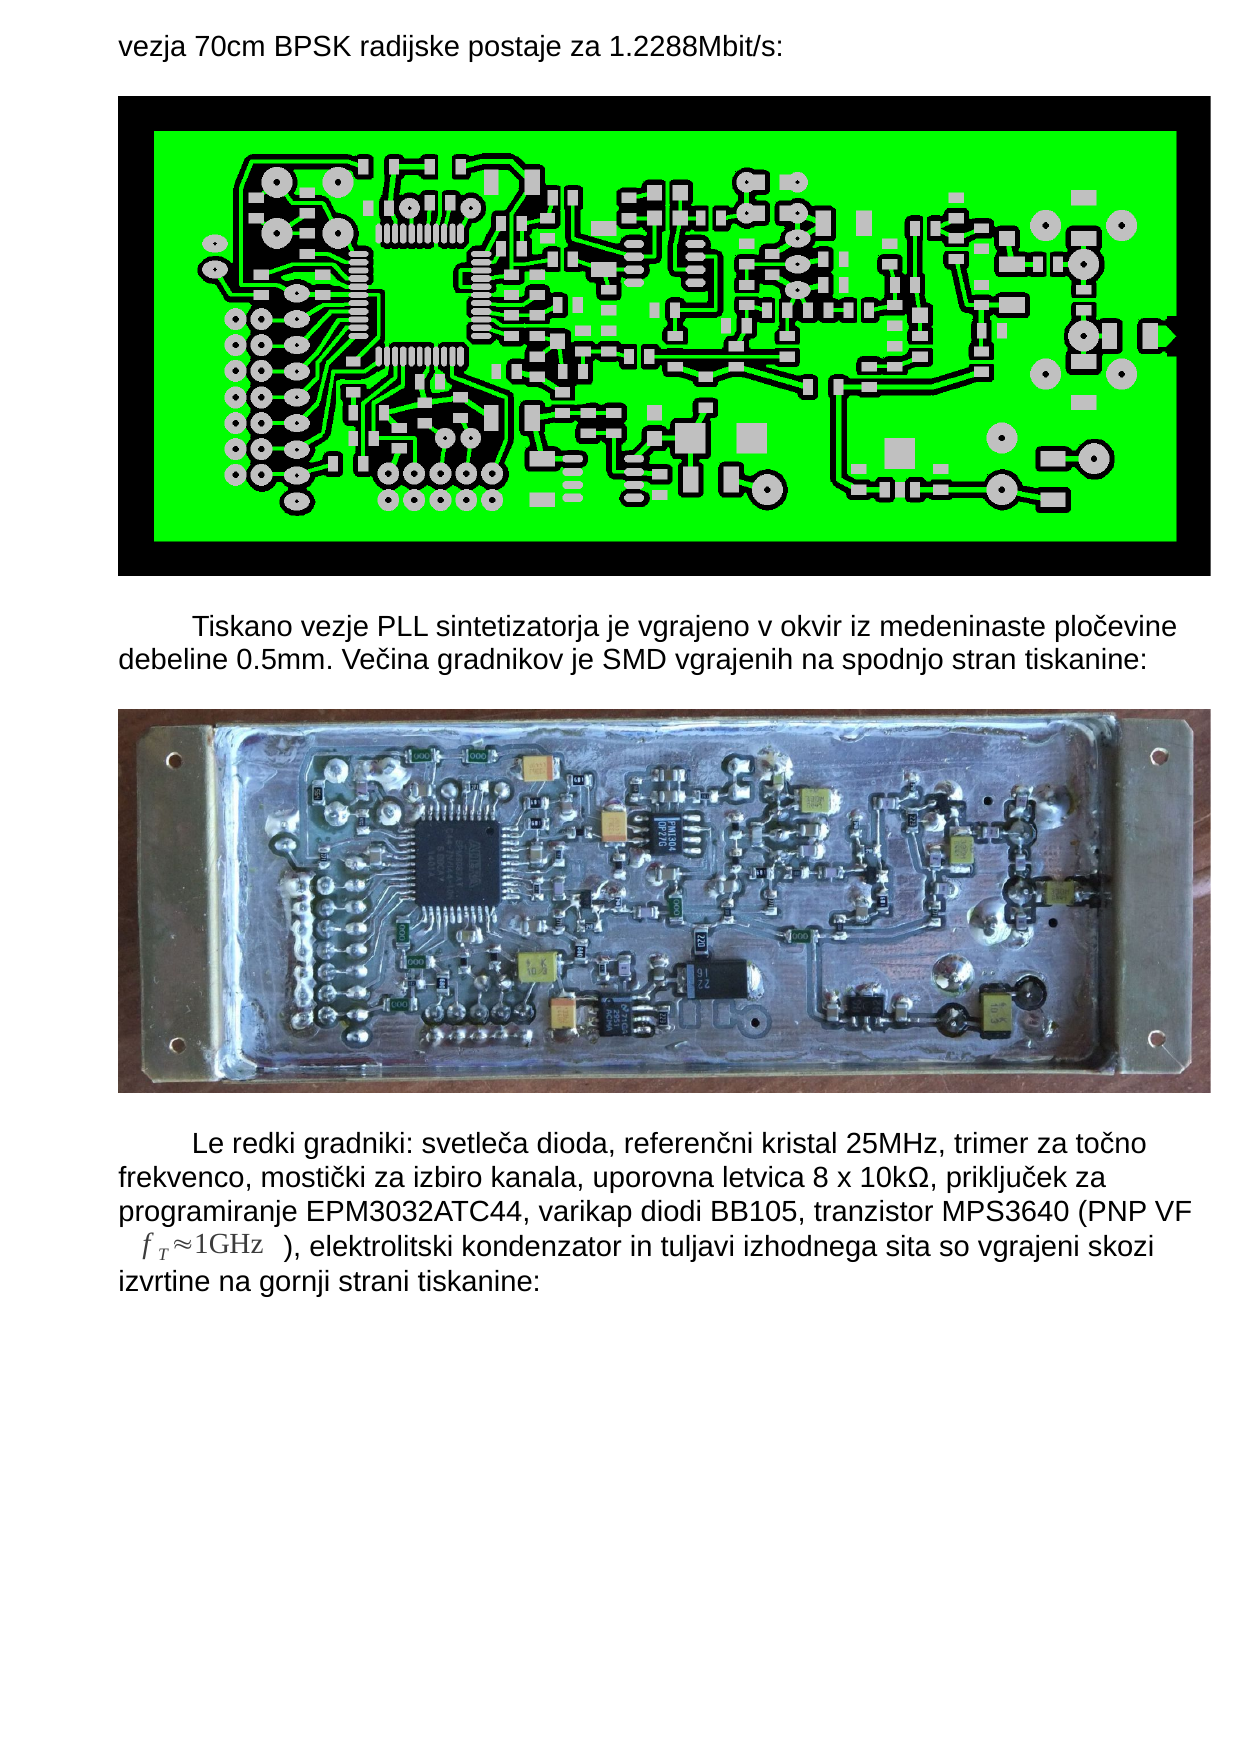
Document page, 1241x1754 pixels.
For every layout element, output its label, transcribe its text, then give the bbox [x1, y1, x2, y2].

picture [118, 709, 1211, 1093]
picture [118, 96, 1211, 576]
text Tiskano vezje PLL sintetizatorja je vgrajeno v okvir iz medeninaste pločevine debeline 0.5mm. Večina gradnikov je SMD vgrajenih na spodnjo stran tiskanine: [118, 609, 1211, 676]
text vezja 70cm BPSK radijske postaje za 1.2288Mbit/s: [118, 29, 1211, 63]
text Le redki gradniki: svetleča dioda, referenčni kristal 25MHz, trimer za točno frekvenco, mostički za izbiro kanala, uporovna letvica 8 x 10kΩ, priključek za programiranje EPM3032ATC44, varikap diodi BB105, tranzistor MPS3640 (PNP VF ), elektrolitski kondenzator in tuljavi izhodnega sita so vgrajeni skozi izvrtine na gornji strani tiskanine: [118, 1126, 1211, 1297]
